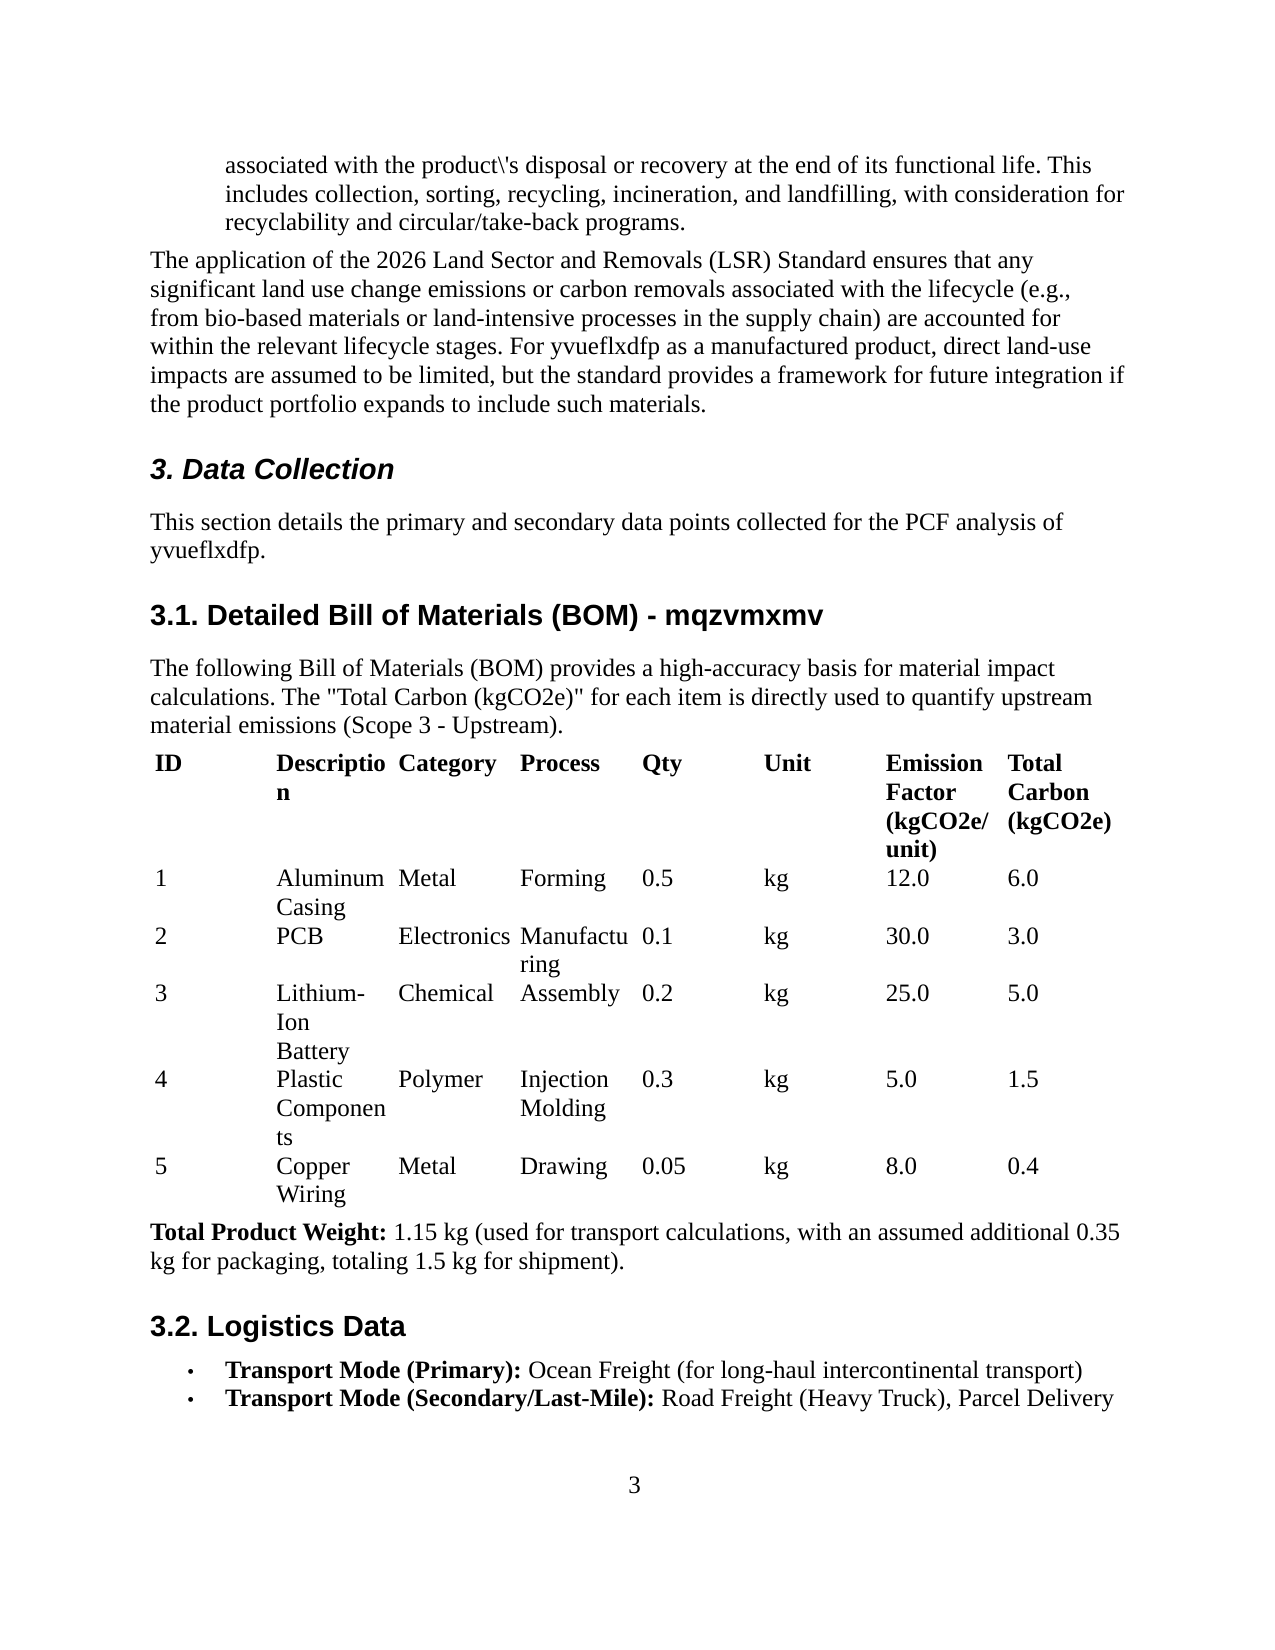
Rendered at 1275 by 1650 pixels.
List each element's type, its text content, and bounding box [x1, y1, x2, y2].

table_cell kg [759, 863, 881, 921]
table_cell 1.5 [1003, 1065, 1125, 1151]
table_header Emission Factor (kgCO2e/unit) [881, 748, 1003, 863]
table_cell Chemical [394, 978, 516, 1064]
subtitle 3.2. Logistics Data [150, 1309, 1125, 1342]
table_cell 5.0 [881, 1065, 1003, 1151]
table_cell 3 [150, 978, 272, 1064]
table_header Process [516, 748, 637, 863]
table_cell kg [759, 978, 881, 1064]
text This section details the primary and secondary data points collected for the PCF analysis of yvueflxdfp. [150, 507, 1125, 564]
list associated with the product\'s disposal or recovery at the end of its functional life. This includes collection, sorting, recycling, incineration, and landfilling, with consideration for recyclability and circular/take-back programs. [187, 150, 1125, 236]
text Total Product Weight: 1.15 kg (used for transport calculations, with an assumed additional 0.35 kg for packaging, totaling 1.5 kg for shipment). [150, 1217, 1125, 1275]
table_cell Polymer [394, 1065, 516, 1151]
table_cell PCB [272, 921, 394, 978]
subtitle 3.1. Detailed Bill of Materials (BOM) - mqzvmxmv [150, 598, 1125, 632]
table_cell 6.0 [1003, 863, 1125, 921]
text The application of the 2026 Land Sector and Removals (LSR) Standard ensures that any significant land use change emissions or carbon removals associated with the lifecycle (e.g., from bio-based materials or land-intensive processes in the supply chain) are accounted for within the relevant lifecycle stages. For yvueflxdfp as a manufactured product, direct land-use impacts are assumed to be limited, but the standard provides a framework for future integration if the product portfolio expands to include such materials. [150, 245, 1125, 418]
table_cell 0.1 [638, 921, 759, 978]
list Transport Mode (Secondary/Last-Mile): Road Freight (Heavy Truck), Parcel Delivery Van [187, 1383, 1125, 1412]
table_cell Plastic Components [272, 1065, 394, 1151]
table_cell 0.05 [638, 1151, 759, 1208]
table_header Qty [638, 748, 759, 863]
table_cell 0.2 [638, 978, 759, 1064]
table_cell 30.0 [881, 921, 1003, 978]
table_cell 5 [150, 1151, 272, 1208]
table_cell Manufacturing [516, 921, 637, 978]
table_cell 0.5 [638, 863, 759, 921]
table_cell 2 [150, 921, 272, 978]
table_header ID [150, 748, 272, 863]
table_header Unit [759, 748, 881, 863]
table_cell 25.0 [881, 978, 1003, 1064]
table_cell kg [759, 1065, 881, 1151]
table_cell kg [759, 1151, 881, 1208]
list Transport Mode (Primary): Ocean Freight (for long-haul intercontinental transport) [187, 1355, 1125, 1383]
table_cell Forming [516, 863, 637, 921]
table_cell Copper Wiring [272, 1151, 394, 1208]
table_cell Metal [394, 1151, 516, 1208]
subtitle 3. Data Collection [150, 452, 1125, 485]
table_header Description [272, 748, 394, 863]
table_header Total Carbon (kgCO2e) [1003, 748, 1125, 863]
table_cell 4 [150, 1065, 272, 1151]
table_cell kg [759, 921, 881, 978]
table_cell Electronics [394, 921, 516, 978]
table_cell 3.0 [1003, 921, 1125, 978]
table_header Category [394, 748, 516, 863]
text The following Bill of Materials (BOM) provides a high-accuracy basis for material impact calculations. The "Total Carbon (kgCO2e)" for each item is directly used to quantify upstream material emissions (Scope 3 - Upstream). [150, 653, 1125, 739]
table_cell Aluminum Casing [272, 863, 394, 921]
table_cell Metal [394, 863, 516, 921]
table_cell 5.0 [1003, 978, 1125, 1064]
table_cell Lithium-Ion Battery [272, 978, 394, 1064]
table_cell Injection Molding [516, 1065, 637, 1151]
table_cell Drawing [516, 1151, 637, 1208]
table_cell 0.3 [638, 1065, 759, 1151]
table_cell 1 [150, 863, 272, 921]
table_cell Assembly [516, 978, 637, 1064]
table_cell 12.0 [881, 863, 1003, 921]
table_cell 8.0 [881, 1151, 1003, 1208]
table_cell 0.4 [1003, 1151, 1125, 1208]
